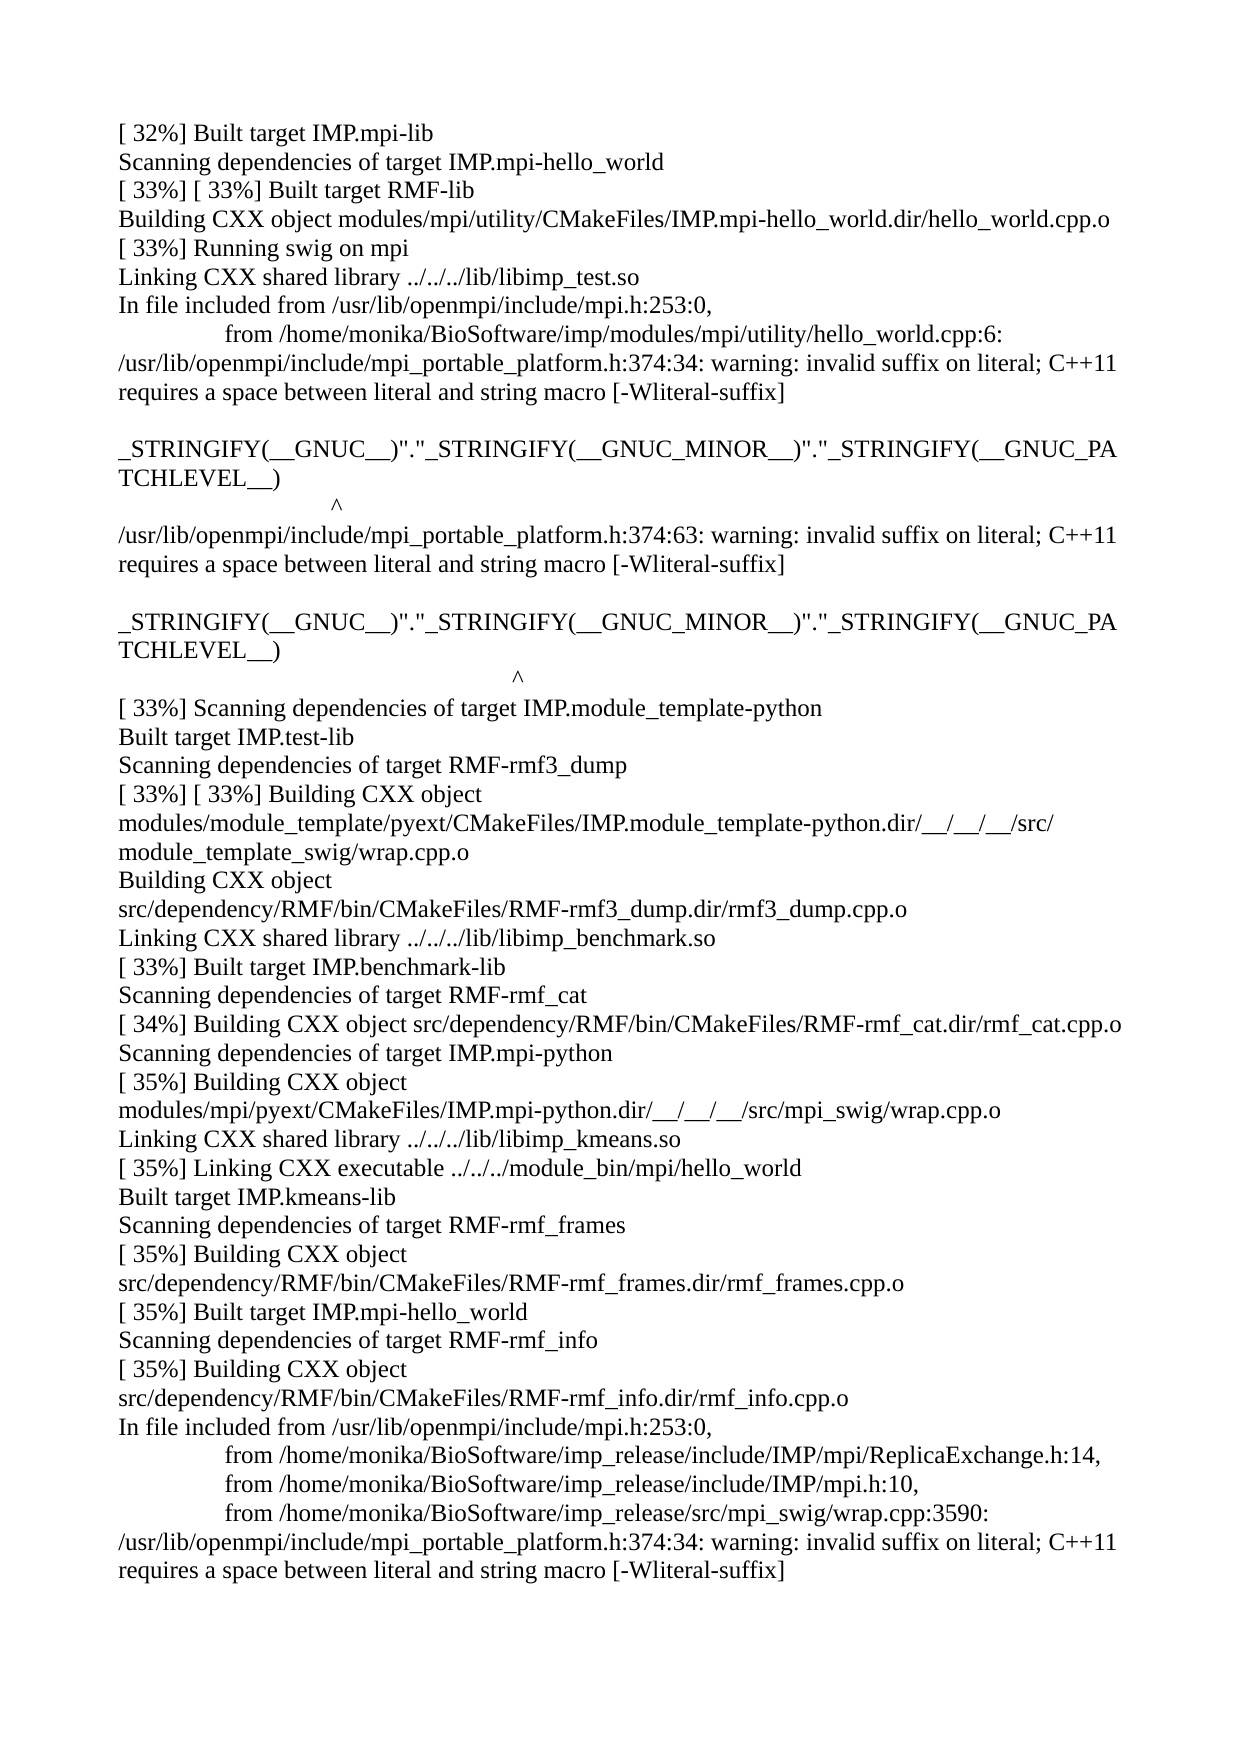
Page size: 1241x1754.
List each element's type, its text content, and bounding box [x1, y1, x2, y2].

text [ 33%] [ 33%] Built target RMF-lib [118, 176, 1122, 204]
text [ 35%] Linking CXX executable ../../../module_bin/mpi/hello_world [118, 1153, 1122, 1182]
text Built target IMP.test-lib [118, 722, 1122, 751]
text Scanning dependencies of target RMF-rmf_info [118, 1326, 1122, 1354]
text _STRINGIFY(__GNUC__)"."_STRINGIFY(__GNUC_MINOR__)"."_STRINGIFY(__GNUC_PATCHLEVEL__) [118, 578, 1122, 664]
text [ 35%] Building CXX object modules/mpi/pyext/CMakeFiles/IMP.mpi-python.dir/__/__/__/src/mpi_swig/wrap.cpp.o [118, 1067, 1122, 1124]
text In file included from /usr/lib/openmpi/include/mpi.h:253:0, [118, 1412, 1122, 1441]
text ^ [118, 664, 1122, 693]
text [ 35%] Building CXX object src/dependency/RMF/bin/CMakeFiles/RMF-rmf_frames.dir/rmf_frames.cpp.o [118, 1239, 1122, 1297]
text [ 35%] Built target IMP.mpi-hello_world [118, 1297, 1122, 1326]
text Building CXX object src/dependency/RMF/bin/CMakeFiles/RMF-rmf3_dump.dir/rmf3_dump.cpp.o [118, 866, 1122, 923]
text [ 33%] Built target IMP.benchmark-lib [118, 952, 1122, 981]
text [118, 1584, 1122, 1613]
text In file included from /usr/lib/openmpi/include/mpi.h:253:0, [118, 291, 1122, 319]
text Scanning dependencies of target RMF-rmf3_dump [118, 751, 1122, 779]
text Scanning dependencies of target IMP.mpi-hello_world [118, 147, 1122, 176]
text /usr/lib/openmpi/include/mpi_portable_platform.h:374:34: warning: invalid suffix on literal; C++11 requires a space between literal and string macro [-Wliteral-suffix] [118, 348, 1122, 406]
text Building CXX object modules/mpi/utility/CMakeFiles/IMP.mpi-hello_world.dir/hello_world.cpp.o [118, 204, 1122, 233]
text _STRINGIFY(__GNUC__)"."_STRINGIFY(__GNUC_MINOR__)"."_STRINGIFY(__GNUC_PATCHLEVEL__) [118, 406, 1122, 492]
text Scanning dependencies of target RMF-rmf_cat [118, 981, 1122, 1009]
text ^ [118, 492, 1122, 521]
text Scanning dependencies of target RMF-rmf_frames [118, 1211, 1122, 1239]
text [ 32%] Built target IMP.mpi-lib [118, 118, 1122, 147]
text from /home/monika/BioSoftware/imp/modules/mpi/utility/hello_world.cpp:6: [118, 319, 1122, 348]
text Scanning dependencies of target IMP.mpi-python [118, 1038, 1122, 1067]
text /usr/lib/openmpi/include/mpi_portable_platform.h:374:63: warning: invalid suffix on literal; C++11 requires a space between literal and string macro [-Wliteral-suffix] [118, 521, 1122, 578]
text Linking CXX shared library ../../../lib/libimp_test.so [118, 262, 1122, 291]
text from /home/monika/BioSoftware/imp_release/src/mpi_swig/wrap.cpp:3590: [118, 1498, 1122, 1527]
text [ 33%] Running swig on mpi [118, 233, 1122, 262]
text Linking CXX shared library ../../../lib/libimp_kmeans.so [118, 1124, 1122, 1153]
text Built target IMP.kmeans-lib [118, 1182, 1122, 1211]
text [ 34%] Building CXX object src/dependency/RMF/bin/CMakeFiles/RMF-rmf_cat.dir/rmf_cat.cpp.o [118, 1009, 1122, 1038]
text from /home/monika/BioSoftware/imp_release/include/IMP/mpi/ReplicaExchange.h:14, [118, 1441, 1122, 1469]
text [ 35%] Building CXX object src/dependency/RMF/bin/CMakeFiles/RMF-rmf_info.dir/rmf_info.cpp.o [118, 1354, 1122, 1412]
text Linking CXX shared library ../../../lib/libimp_benchmark.so [118, 923, 1122, 952]
text /usr/lib/openmpi/include/mpi_portable_platform.h:374:34: warning: invalid suffix on literal; C++11 requires a space between literal and string macro [-Wliteral-suffix] [118, 1527, 1122, 1584]
text [ 33%] [ 33%] Building CXX object modules/module_template/pyext/CMakeFiles/IMP.module_template-python.dir/__/__/__/src/module_template_swig/wrap.cpp.o [118, 779, 1122, 866]
text from /home/monika/BioSoftware/imp_release/include/IMP/mpi.h:10, [118, 1469, 1122, 1498]
text [ 33%] Scanning dependencies of target IMP.module_template-python [118, 693, 1122, 722]
